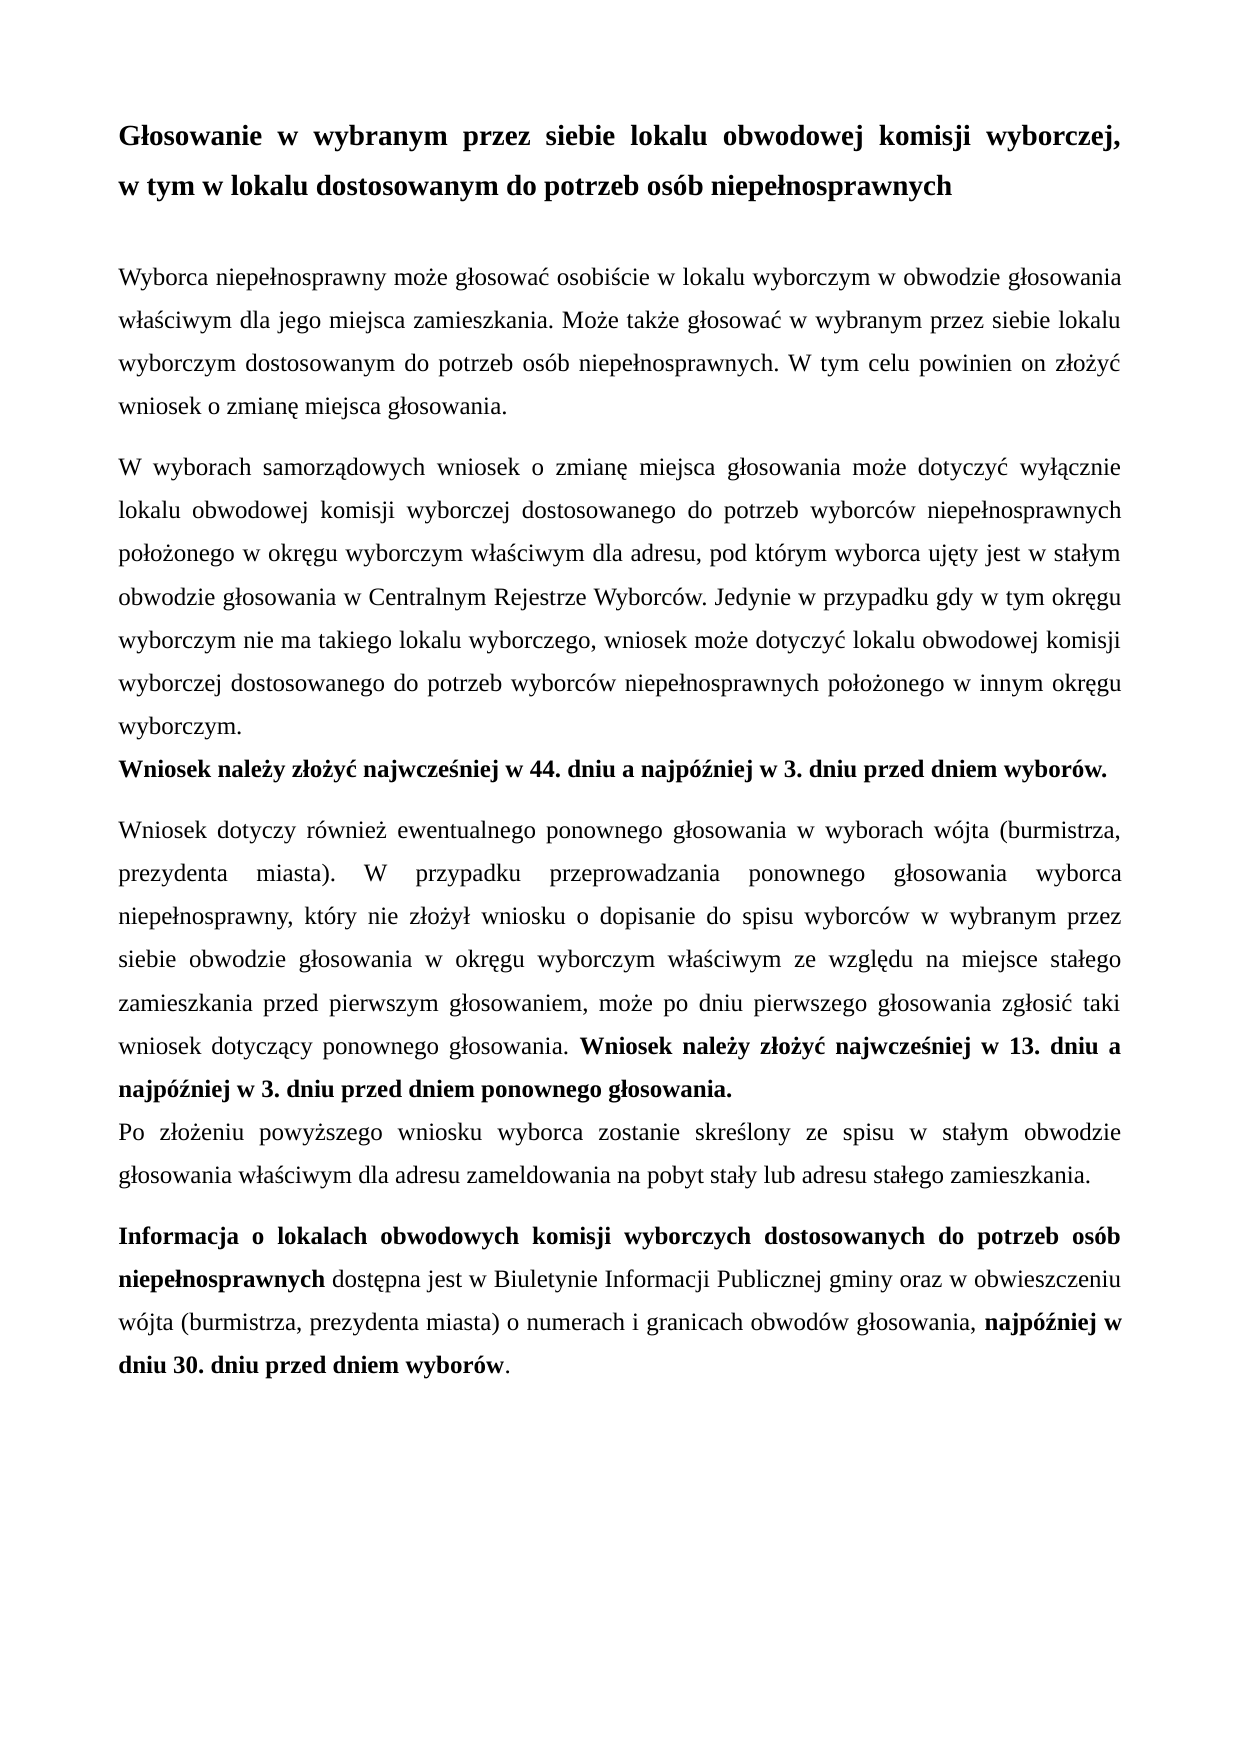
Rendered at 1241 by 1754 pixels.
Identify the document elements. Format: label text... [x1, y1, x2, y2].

text W wyborach samorządowych wniosek o zmianę miejsca głosowania może dotyczyć wyłącznie lokalu obwodowej komisji wyborczej dostosowanego do potrzeb wyborców niepełnosprawnych położonego w okręgu wyborczym właściwym dla adresu, pod którym wyborca ujęty jest w stałym obwodzie głosowania w Centralnym Rejestrze Wyborców. Jedynie w przypadku gdy w tym okręgu wyborczym nie ma takiego lokalu wyborczego, wniosek może dotyczyć lokalu obwodowej komisji wyborczej dostosowanego do potrzeb wyborców niepełnosprawnych położonego w innym okręgu wyborczym. [118, 452, 1122, 740]
text Po złożeniu powyższego wniosku wyborca zostanie skreślony ze spisu w stałym obwodzie głosowania właściwym dla adresu zameldowania na pobyt stały lub adresu stałego zamieszkania. [118, 1117, 1122, 1189]
text Wniosek należy złożyć najwcześniej w 44. dniu a najpóźniej w 3. dniu przed dniem wyborów. [118, 754, 1122, 783]
text Wniosek dotyczy również ewentualnego ponownego głosowania w wyborach wójta (burmistrza, prezydenta miasta). W przypadku przeprowadzania ponownego głosowania wyborca niepełnosprawny, który nie złożył wniosku o dopisanie do spisu wyborców w wybranym przez siebie obwodzie głosowania w okręgu wyborczym właściwym ze względu na miejsce stałego zamieszkania przed pierwszym głosowaniem, może po dniu pierwszego głosowania zgłosić taki wniosek dotyczący ponownego głosowania. Wniosek należy złożyć najwcześniej w 13. dniu a najpóźniej w 3. dniu przed dniem ponownego głosowania. [118, 815, 1122, 1103]
text Informacja o lokalach obwodowych komisji wyborczych dostosowanych do potrzeb osób niepełnosprawnych dostępna jest w Biuletynie Informacji Publicznej gminy oraz w obwieszczeniu wójta (burmistrza, prezydenta miasta) o numerach i granicach obwodów głosowania, najpóźniej w dniu 30. dniu przed dniem wyborów. [118, 1221, 1122, 1379]
text Wyborca niepełnosprawny może głosować osobiście w lokalu wyborczym w obwodzie głosowania właściwym dla jego miejsca zamieszkania. Może także głosować w wybranym przez siebie lokalu wyborczym dostosowanym do potrzeb osób niepełnosprawnych. W tym celu powinien on złożyć wniosek o zmianę miejsca głosowania. [118, 262, 1122, 420]
text Głosowanie w wybranym przez siebie lokalu obwodowej komisji wyborczej, w tym w lokalu dostosowanym do potrzeb osób niepełnosprawnych [118, 118, 1122, 202]
